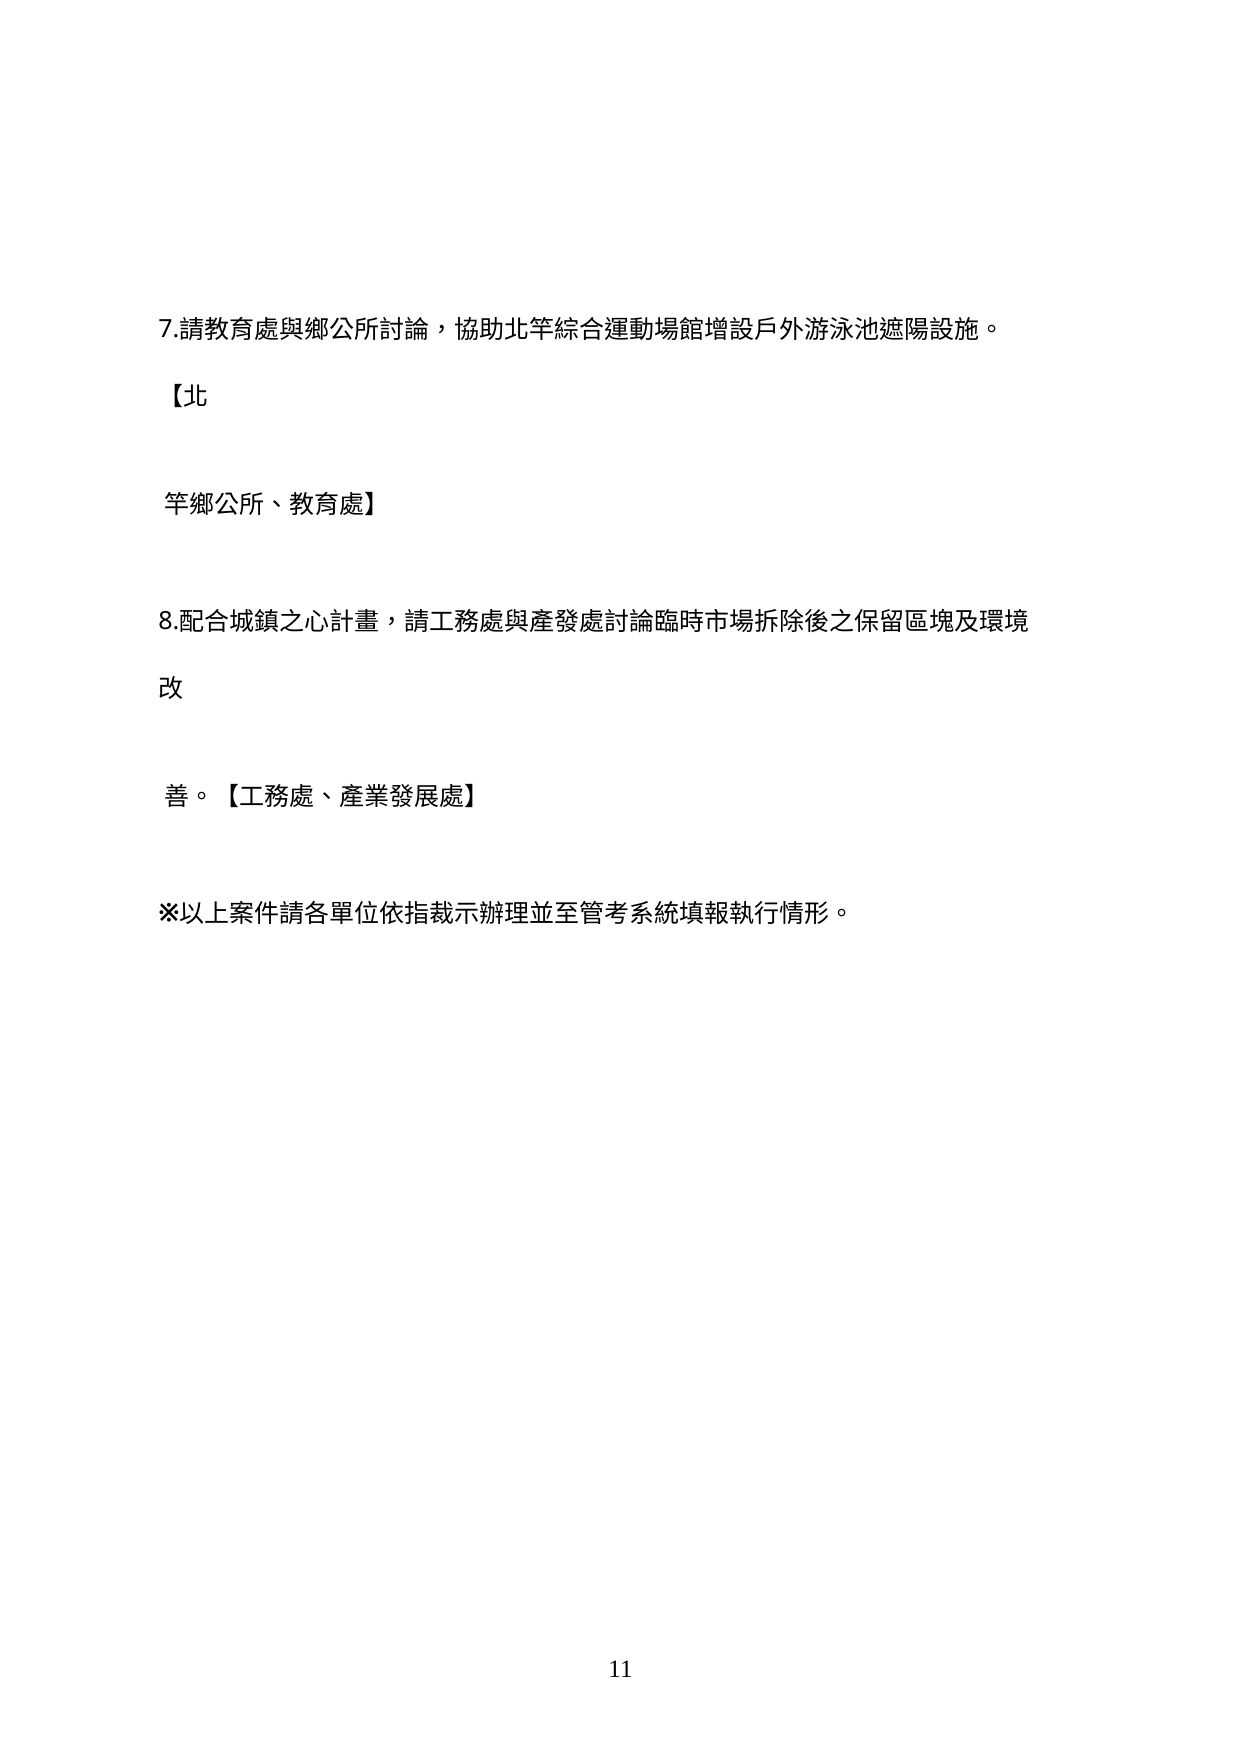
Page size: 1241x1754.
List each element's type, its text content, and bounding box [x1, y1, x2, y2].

text 8.配合城鎮之心計畫，請工務處與產發處討論臨時市場拆除後之保留區塊及環境改 [158, 580, 1053, 705]
text 善。【工務處、產業發展處】 [158, 755, 1053, 813]
text ※以上案件請各單位依指裁示辦理並至管考系統填報執行情形。 [158, 872, 1053, 930]
text 竿鄉公所、教育處】 [158, 463, 1053, 522]
text 7.請教育處與鄉公所討論，協助北竿綜合運動場館增設戶外游泳池遮陽設施。【北 [158, 288, 1053, 414]
